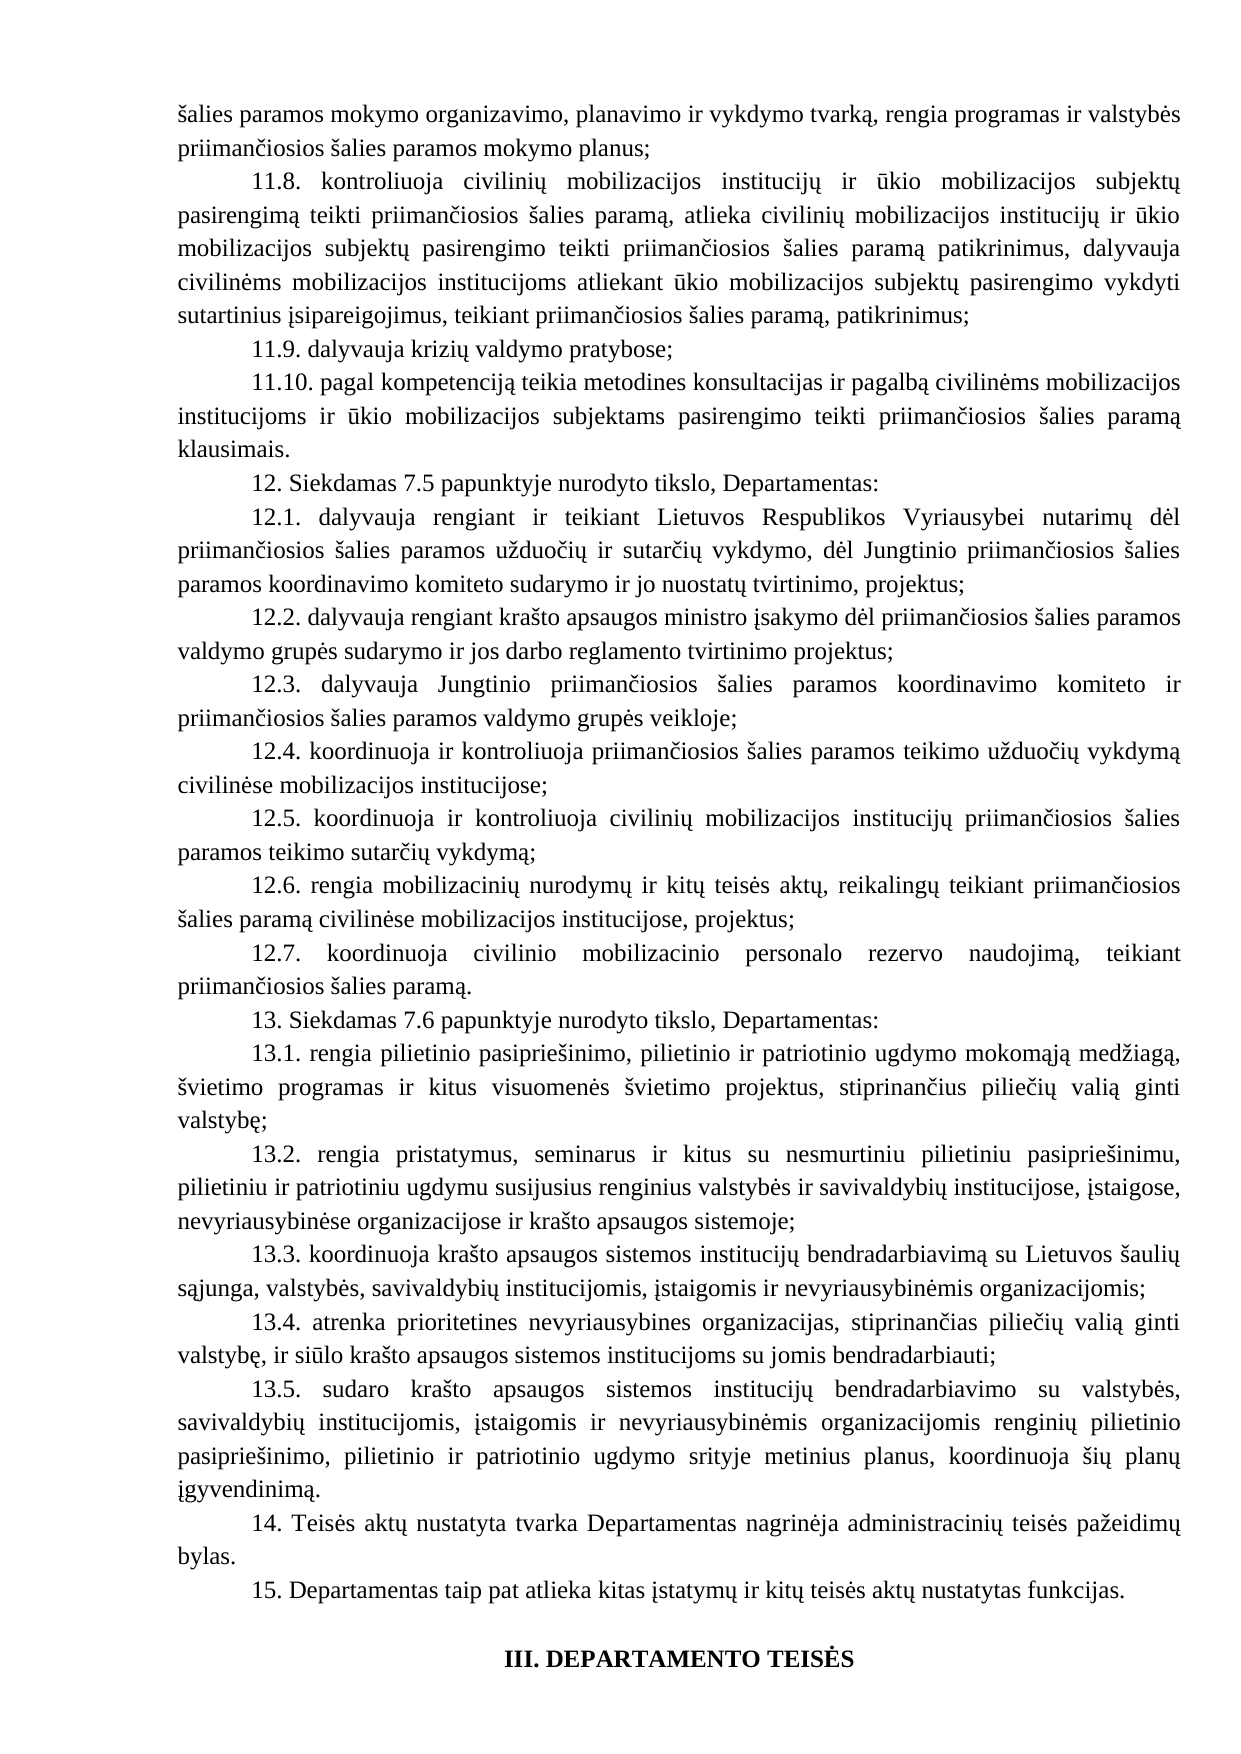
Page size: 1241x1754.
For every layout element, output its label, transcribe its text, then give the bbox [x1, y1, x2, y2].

text 13.3. koordinuoja krašto apsaugos sistemos institucijų bendradarbiavimą su Lietuvos šaulių sąjunga, valstybės, savivaldybių institucijomis, įstaigomis ir nevyriausybinėmis organizacijomis; [177, 1239, 1181, 1302]
text 11.8. kontroliuoja civilinių mobilizacijos institucijų ir ūkio mobilizacijos subjektų pasirengimą teikti priimančiosios šalies paramą, atlieka civilinių mobilizacijos institucijų ir ūkio mobilizacijos subjektų pasirengimo teikti priimančiosios šalies paramą patikrinimus, dalyvauja civilinėms mobilizacijos institucijoms atliekant ūkio mobilizacijos subjektų pasirengimo vykdyti sutartinius įsipareigojimus, teikiant priimančiosios šalies paramą, patikrinimus; [177, 166, 1181, 329]
text 13.2. rengia pristatymus, seminarus ir kitus su nesmurtiniu pilietiniu pasipriešinimu, pilietiniu ir patriotiniu ugdymu susijusius renginius valstybės ir savivaldybių institucijose, įstaigose, nevyriausybinėse organizacijose ir krašto apsaugos sistemoje; [177, 1139, 1181, 1235]
text 12.5. koordinuoja ir kontroliuoja civilinių mobilizacijos institucijų priimančiosios šalies paramos teikimo sutarčių vykdymą; [177, 803, 1181, 866]
text 12. Siekdamas 7.5 papunktyje nurodyto tikslo, Departamentas: [177, 468, 1181, 497]
text 11.9. dalyvauja krizių valdymo pratybose; [177, 334, 1181, 363]
text 12.7. koordinuoja civilinio mobilizacinio personalo rezervo naudojimą, teikiant priimančiosios šalies paramą. [177, 938, 1181, 1000]
text 14. Teisės aktų nustatyta tvarka Departamentas nagrinėja administracinių teisės pažeidimų bylas. [177, 1508, 1181, 1570]
text 13. Siekdamas 7.6 papunktyje nurodyto tikslo, Departamentas: [177, 1005, 1181, 1033]
text 12.1. dalyvauja rengiant ir teikiant Lietuvos Respublikos Vyriausybei nutarimų dėl priimančiosios šalies paramos užduočių ir sutarčių vykdymo, dėl Jungtinio priimančiosios šalies paramos koordinavimo komiteto sudarymo ir jo nuostatų tvirtinimo, projektus; [177, 502, 1181, 597]
text šalies paramos mokymo organizavimo, planavimo ir vykdymo tvarką, rengia programas ir valstybės priimančiosios šalies paramos mokymo planus; [177, 99, 1181, 161]
text 12.4. koordinuoja ir kontroliuoja priimančiosios šalies paramos teikimo užduočių vykdymą civilinėse mobilizacijos institucijose; [177, 736, 1181, 799]
text 11.10. pagal kompetenciją teikia metodines konsultacijas ir pagalbą civilinėms mobilizacijos institucijoms ir ūkio mobilizacijos subjektams pasirengimo teikti priimančiosios šalies paramą klausimais. [177, 367, 1181, 463]
text 12.3. dalyvauja Jungtinio priimančiosios šalies paramos koordinavimo komiteto ir priimančiosios šalies paramos valdymo grupės veikloje; [177, 669, 1181, 732]
text 15. Departamentas taip pat atlieka kitas įstatymų ir kitų teisės aktų nustatytas funkcijas. [177, 1575, 1181, 1604]
text III. DEPARTAMENTO TEISĖS [177, 1644, 1181, 1673]
text 13.4. atrenka prioritetines nevyriausybines organizacijas, stiprinančias piliečių valią ginti valstybę, ir siūlo krašto apsaugos sistemos institucijoms su jomis bendradarbiauti; [177, 1307, 1181, 1369]
text 13.5. sudaro krašto apsaugos sistemos institucijų bendradarbiavimo su valstybės, savivaldybių institucijomis, įstaigomis ir nevyriausybinėmis organizacijomis renginių pilietinio pasipriešinimo, pilietinio ir patriotinio ugdymo srityje metinius planus, koordinuoja šių planų įgyvendinimą. [177, 1374, 1181, 1503]
text 13.1. rengia pilietinio pasipriešinimo, pilietinio ir patriotinio ugdymo mokomąją medžiagą, švietimo programas ir kitus visuomenės švietimo projektus, stiprinančius piliečių valią ginti valstybę; [177, 1038, 1181, 1134]
text 12.6. rengia mobilizacinių nurodymų ir kitų teisės aktų, reikalingų teikiant priimančiosios šalies paramą civilinėse mobilizacijos institucijose, projektus; [177, 871, 1181, 933]
text 12.2. dalyvauja rengiant krašto apsaugos ministro įsakymo dėl priimančiosios šalies paramos valdymo grupės sudarymo ir jos darbo reglamento tvirtinimo projektus; [177, 602, 1181, 664]
